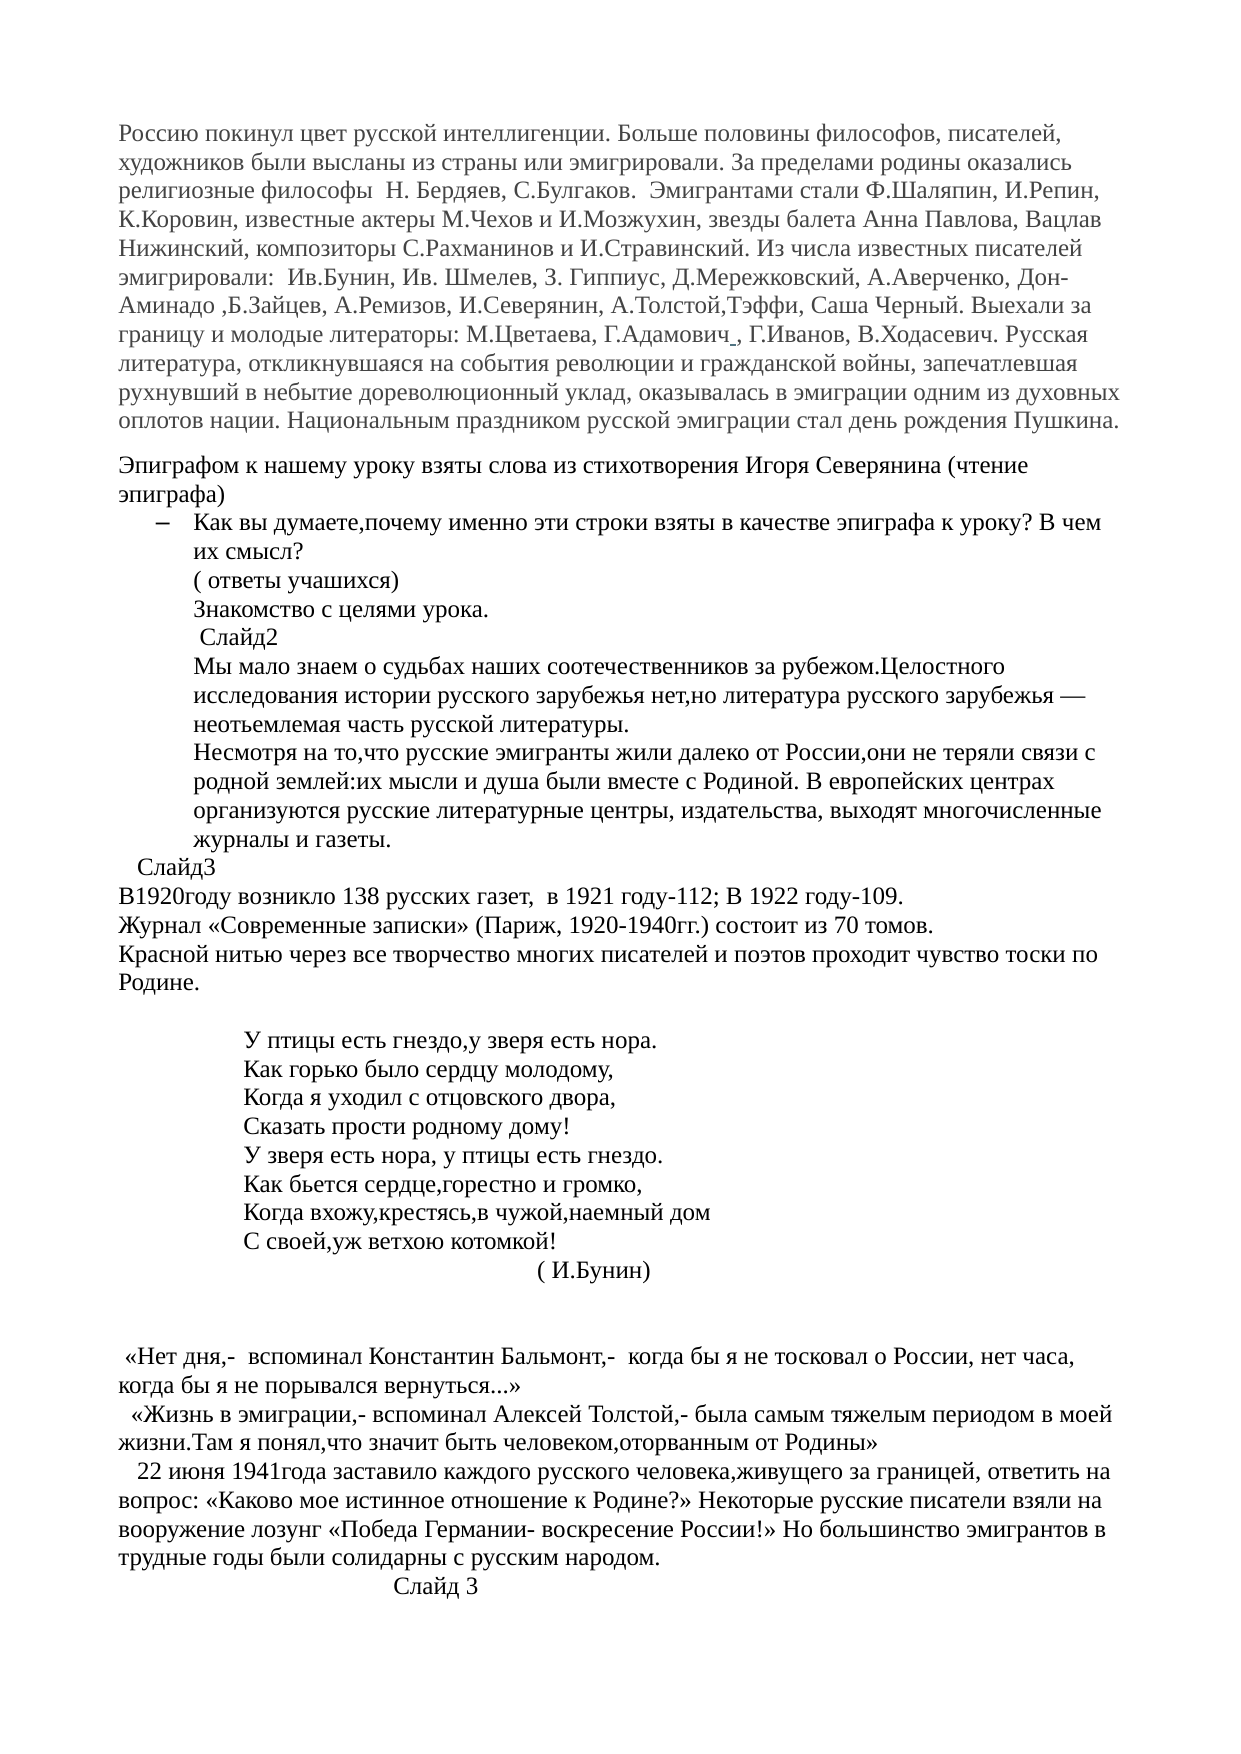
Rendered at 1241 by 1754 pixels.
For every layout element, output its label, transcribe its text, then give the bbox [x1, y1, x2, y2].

list Как вы думаете,почему именно эти строки взяты в качестве эпиграфа к уроку? В чем их смысл? [156, 507, 1122, 565]
text Когда вхожу,крестясь,в чужой,наемный дом [118, 1197, 1122, 1226]
text У птицы есть гнездо,у зверя есть нора. [118, 1025, 1122, 1054]
text 22 июня 1941года заставило каждого русского человека,живущего за границей, ответить на вопрос: «Каково мое истинное отношение к Родине?» Некоторые русские писатели взяли на вооружение лозунг «Победа Германии- воскресение России!» Но большинство эмигрантов в трудные годы были солидарны с русским народом. [118, 1456, 1122, 1571]
text Сказать прости родному дому! [118, 1111, 1122, 1140]
text ( И.Бунин) [118, 1255, 1122, 1284]
text В1920году возникло 138 русских газет, в 1921 году-112; В 1922 году-109. [118, 881, 1122, 910]
text У зверя есть нора, у птицы есть гнездо. [118, 1140, 1122, 1169]
list ( ответы учашихся) [156, 565, 1122, 594]
text Как горько было сердцу молодому, [118, 1054, 1122, 1082]
text Слайд 3 [118, 1571, 1122, 1600]
list Несмотря на то,что русские эмигранты жили далеко от России,они не теряли связи с родной землей:их мысли и душа были вместе с Родиной. В европейских центрах организуются русские литературные центры, издательства, выходят многочисленные журналы и газеты. [156, 737, 1122, 852]
text Как бьется сердце,горестно и громко, [118, 1169, 1122, 1197]
text Красной нитью через все творчество многих писателей и поэтов проходит чувство тоски по Родине. [118, 939, 1122, 996]
text Россию покинул цвет русской интеллигенции. Больше половины философов, писателей, художников были высланы из страны или эмигрировали. За пределами родины оказались религиозные философы Н. Бердяев, С.Булгаков. Эмигрантами стали Ф.Шаляпин, И.Репин, К.Коровин, известные актеры М.Чехов и И.Мозжухин, звезды балета Анна Павлова, Вацлав Нижинский, композиторы С.Рахманинов и И.Стравинский. Из числа известных писателей эмигрировали: Ив.Бунин, Ив. Шмелев, З. Гиппиус, Д.Мережковский, А.Аверченко, Дон-Аминадо ,Б.Зайцев, А.Ремизов, И.Северянин, А.Толстой,Тэффи, Саша Черный. Выехали за границу и молодые литераторы: М.Цветаева, Г.Адамович , Г.Иванов, В.Ходасевич. Русская литература, откликнувшаяся на события революции и гражданской войны, запечатлевшая рухнувший в небытие дореволюционный уклад, оказывалась в эмиграции одним из духовных оплотов нации. Национальным праздником русской эмиграции стал день рождения Пушкина. [118, 118, 1122, 434]
text Журнал «Современные записки» (Париж, 1920-1940гг.) состоит из 70 томов. [118, 910, 1122, 939]
list Знакомство с целями урока. [156, 594, 1122, 622]
text Эпиграфом к нашему уроку взяты слова из стихотворения Игоря Северянина (чтение эпиграфа) [118, 450, 1122, 507]
text «Нет дня,- вспоминал Константин Бальмонт,- когда бы я не тосковал о России, нет часа, когда бы я не порывался вернуться...» [118, 1341, 1122, 1399]
list Слайд2 [156, 622, 1122, 651]
list Мы мало знаем о судьбах наших соотечественников за рубежом.Целостного исследования истории русского зарубежья нет,но литература русского зарубежья — неотьемлемая часть русской литературы. [156, 651, 1122, 737]
text С своей,уж ветхою котомкой! [118, 1226, 1122, 1255]
text «Жизнь в эмиграции,- вспоминал Алексей Толстой,- была самым тяжелым периодом в моей жизни.Там я понял,что значит быть человеком,оторванным от Родины» [118, 1399, 1122, 1456]
text Когда я уходил с отцовского двора, [118, 1082, 1122, 1111]
text Слайд3 [118, 852, 1122, 881]
